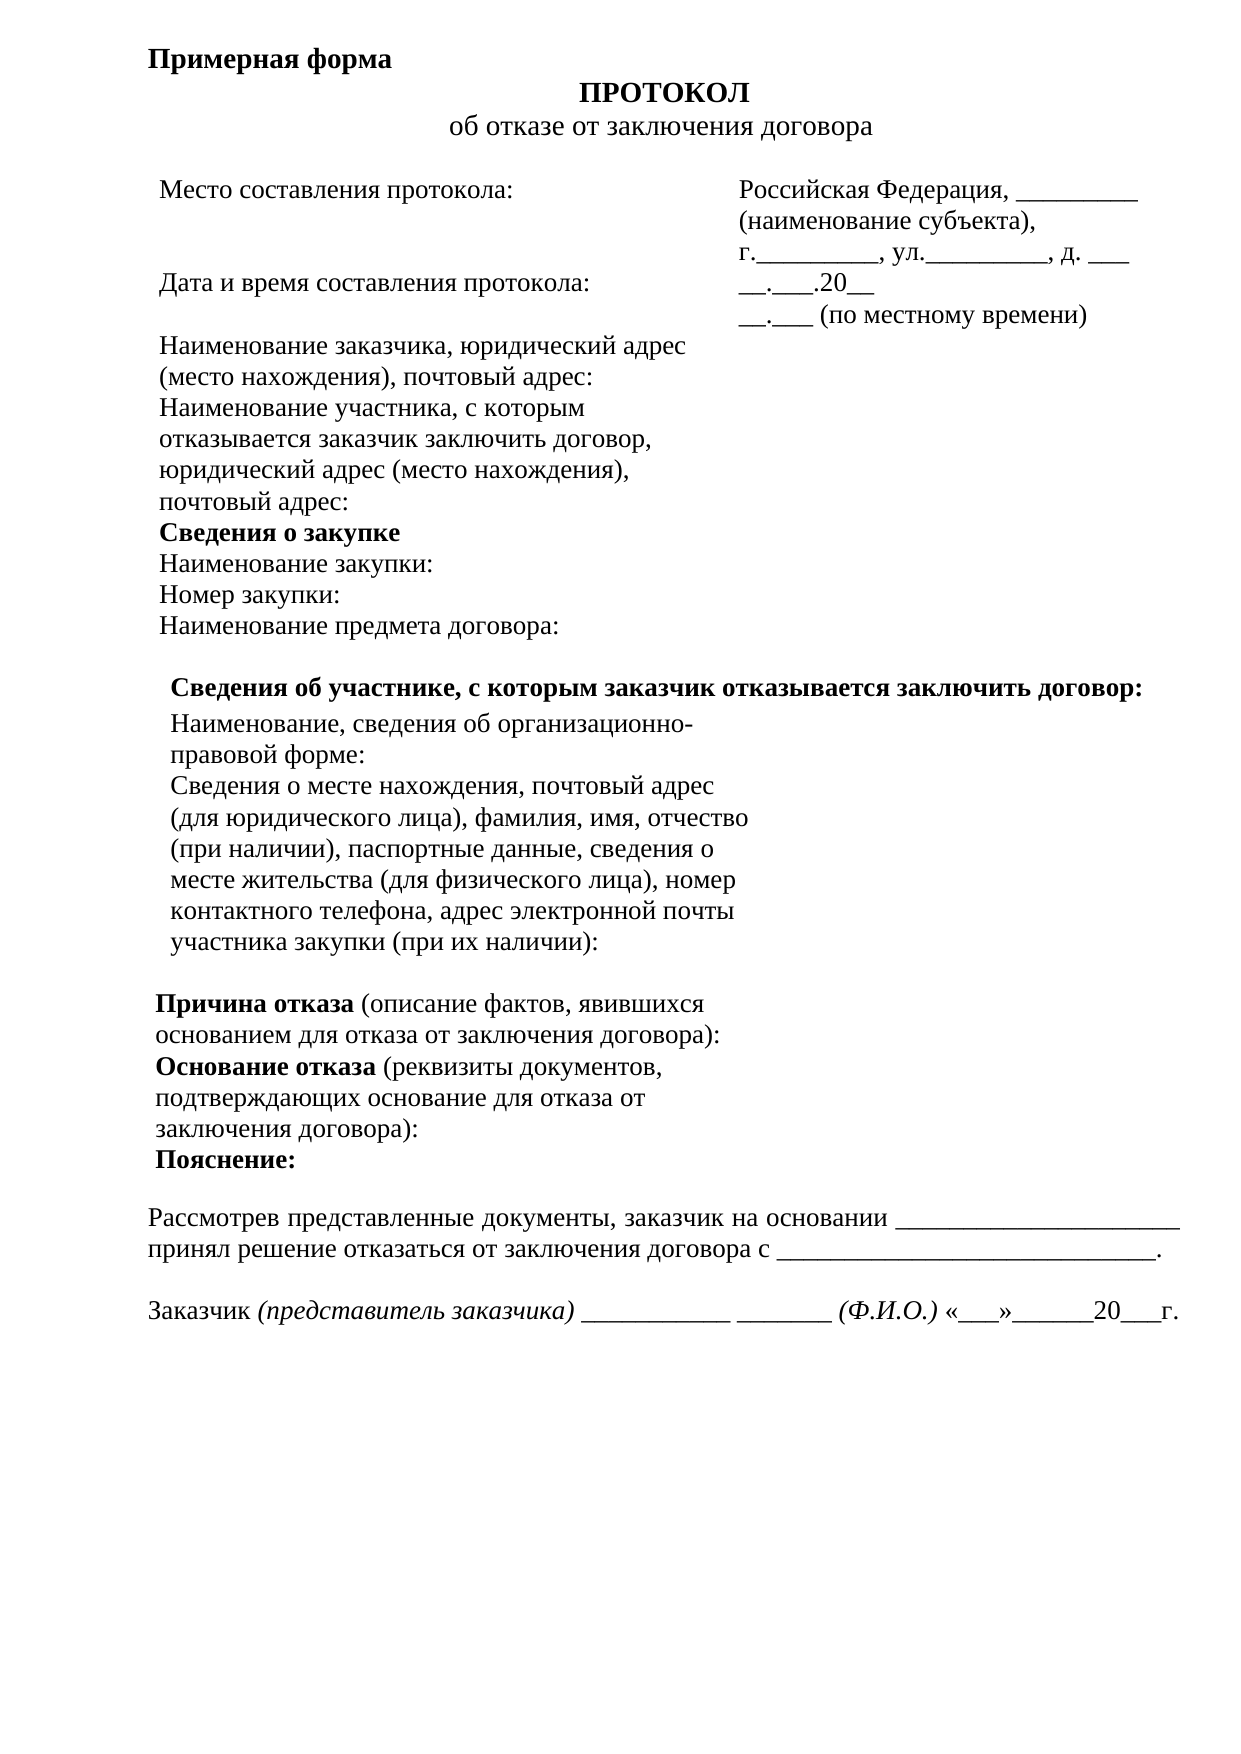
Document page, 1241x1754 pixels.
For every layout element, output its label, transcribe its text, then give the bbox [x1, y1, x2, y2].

table_header Место составления протокола: [148, 173, 727, 267]
table_header [757, 988, 1185, 1050]
table_cell [727, 609, 1181, 640]
table_cell [764, 770, 1193, 956]
subtitle Рассмотрев представленные документы, заказчик на основании _____________________ принял решение отказаться от заключения договора с ____________________________. [148, 1201, 1181, 1263]
table_header Сведения об участнике, с которым заказчик отказывается заключить договор: [159, 671, 1193, 707]
table_cell [727, 391, 1181, 516]
text Заказчик (представитель заказчика) ___________ _______ (Ф.И.О.) «___»______20___г. [148, 1294, 1181, 1325]
table_cell Наименование закупки: [148, 547, 727, 578]
table_cell __.___.20__ __.___ (по местному времени) [727, 267, 1181, 329]
table_cell Наименование участника, с которым отказывается заказчик заключить договор, юридический адрес (место нахождения), почтовый адрес: [148, 391, 727, 516]
table_header Российская Федерация, _________ (наименование субъекта), г._________, ул._________, д. ___ [727, 173, 1181, 267]
table_cell [727, 329, 1181, 391]
table_cell Наименование, сведения об организационно-правовой форме: [159, 707, 764, 769]
table_cell Наименование заказчика, юридический адрес (место нахождения), почтовый адрес: [148, 329, 727, 391]
table_cell Номер закупки: [148, 578, 727, 609]
table_cell Сведения о закупке [148, 516, 1181, 547]
table_cell [727, 547, 1181, 578]
table_cell [764, 707, 1193, 769]
table_cell Наименование предмета договора: [148, 609, 727, 640]
table_cell [727, 578, 1181, 609]
table_cell Пояснение: [144, 1143, 757, 1174]
table_header Причина отказа (описание фактов, явившихся основанием для отказа от заключения договора): [144, 988, 757, 1050]
text об отказе от заключения договора [148, 108, 1181, 142]
text ПРОТОКОЛ [148, 75, 1181, 108]
table_cell Дата и время составления протокола: [148, 267, 727, 329]
text Примерная форма [148, 41, 1181, 75]
table_cell [757, 1050, 1185, 1143]
table_cell Основание отказа (реквизиты документов, подтверждающих основание для отказа от заключения договора): [144, 1050, 757, 1143]
table_cell [757, 1143, 1185, 1174]
table_cell Сведения о месте нахождения, почтовый адрес (для юридического лица), фамилия, имя, отчество (при наличии), паспортные данные, сведения о месте жительства (для физического лица), номер контактного телефона, адрес электронной почты участника закупки (при их наличии): [159, 770, 764, 956]
